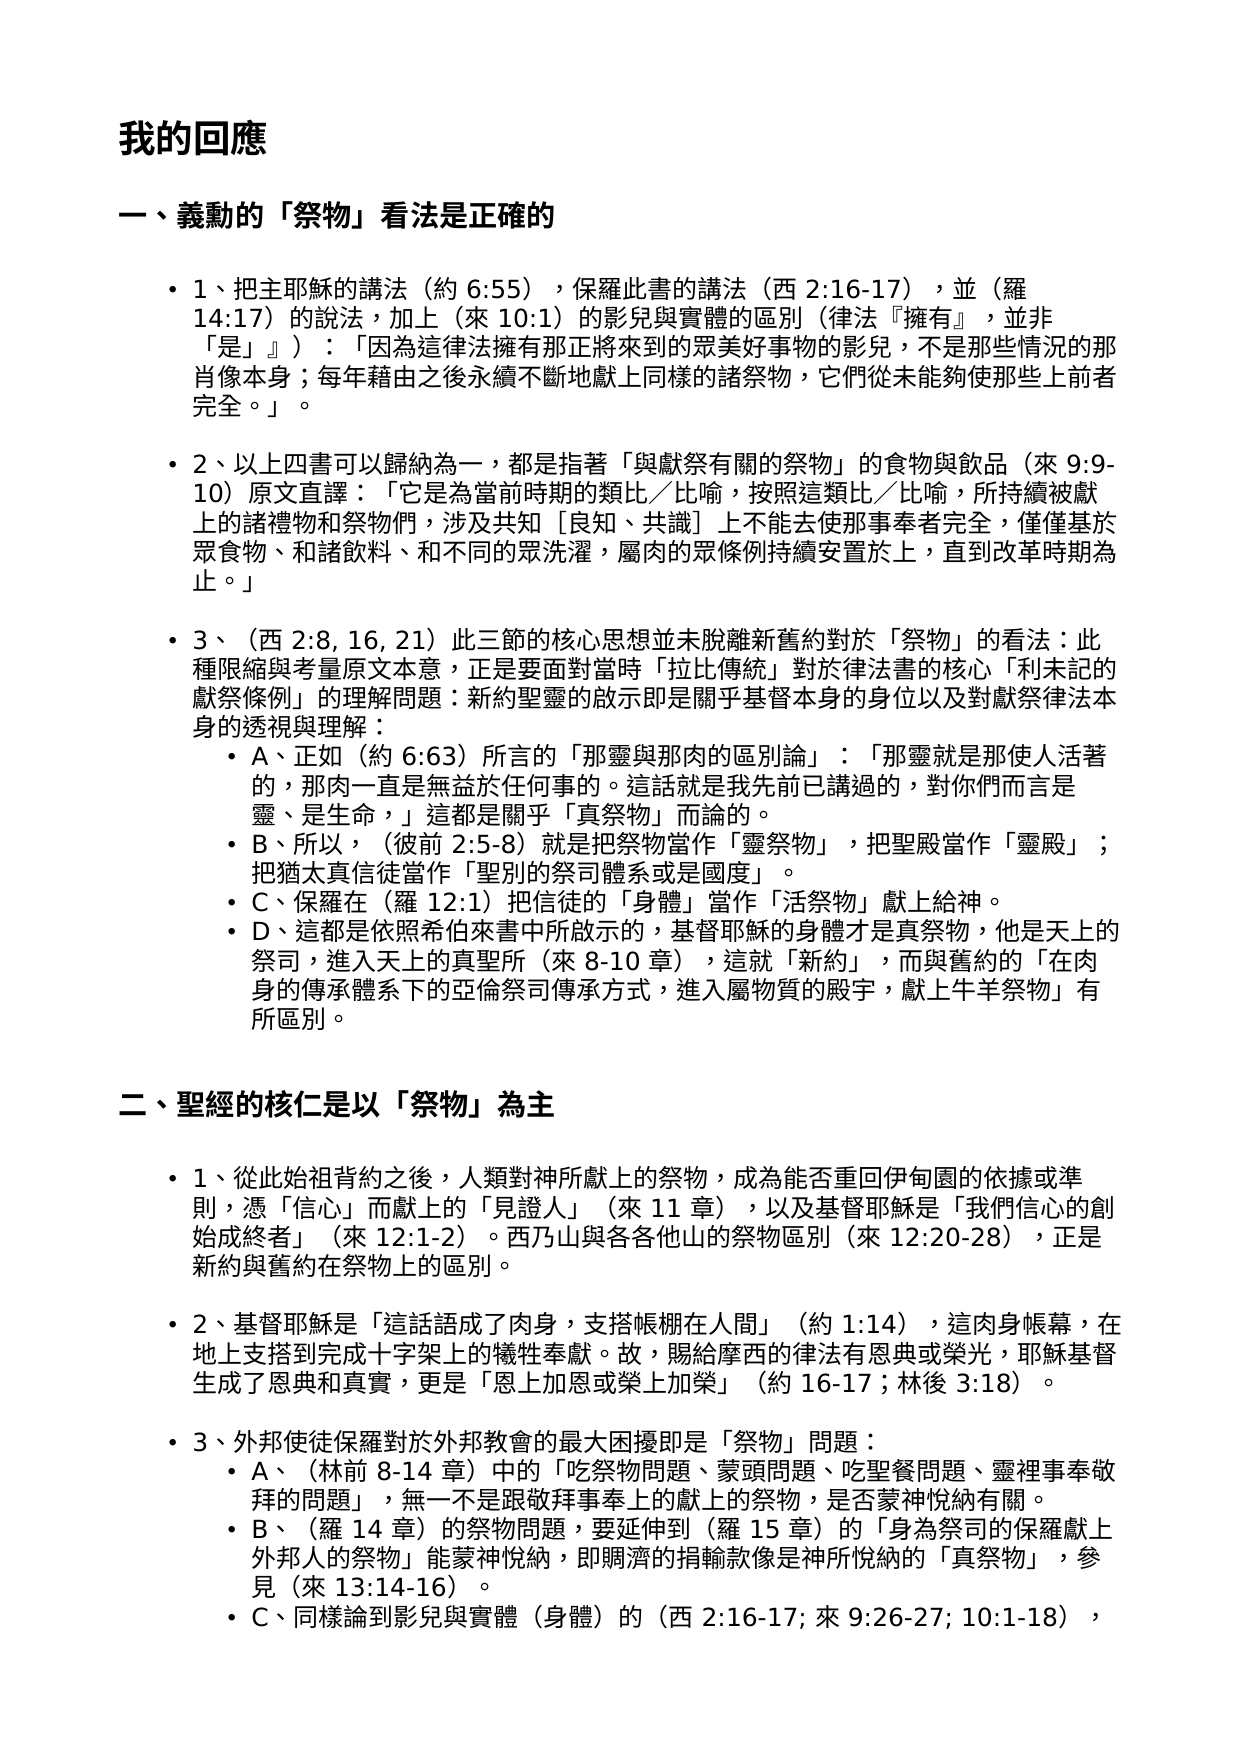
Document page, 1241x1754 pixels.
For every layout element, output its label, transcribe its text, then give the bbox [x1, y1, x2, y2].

list A、（林前 8-14 章）中的「吃祭物問題、蒙頭問題、吃聖餐問題、靈裡事奉敬拜的問題」，無一不是跟敬拜事奉上的獻上的祭物，是否蒙神悅納有關。 [236, 1457, 1122, 1515]
subtitle 二、聖經的核仁是以「祭物」為主 [118, 1089, 1122, 1123]
list 3、（西 2:8, 16, 21）此三節的核心思想並未脫離新舊約對於「祭物」的看法：此種限縮與考量原文本意，正是要面對當時「拉比傳統」對於律法書的核心「利未記的獻祭條例」的理解問題：新約聖靈的啟示即是關乎基督本身的身位以及對獻祭律法本身的透視與理解： [177, 626, 1122, 742]
list 3、外邦使徒保羅對於外邦教會的最大困擾即是「祭物」問題： [177, 1428, 1122, 1457]
list C、保羅在（羅 12:1）把信徒的「身體」當作「活祭物」獻上給神。 [236, 888, 1122, 917]
list 1、從此始祖背約之後，人類對神所獻上的祭物，成為能否重回伊甸園的依據或準則，憑「信心」而獻上的「見證人」（來 11 章），以及基督耶穌是「我們信心的創始成終者」（來 12:1-2）。西乃山與各各他山的祭物區別（來 12:20-28），正是新約與舊約在祭物上的區別。 [177, 1164, 1122, 1281]
list B、（羅 14 章）的祭物問題，要延伸到（羅 15 章）的「身為祭司的保羅獻上外邦人的祭物」能蒙神悅納，即賙濟的捐輸款像是神所悅納的「真祭物」，參見（來 13:14-16）。 [236, 1515, 1122, 1603]
list D、這都是依照希伯來書中所啟示的，基督耶穌的身體才是真祭物，他是天上的祭司，進入天上的真聖所（來 8-10 章），這就「新約」，而與舊約的「在肉身的傳承體系下的亞倫祭司傳承方式，進入屬物質的殿宇，獻上牛羊祭物」有所區別。 [236, 917, 1122, 1034]
subtitle 我的回應 [118, 118, 1122, 162]
list A、正如（約 6:63）所言的「那靈與那肉的區別論」：「那靈就是那使人活著的，那肉一直是無益於任何事的。這話就是我先前已講過的，對你們而言是靈、是生命，」這都是關乎「真祭物」而論的。 [236, 742, 1122, 830]
list 2、基督耶穌是「這話語成了肉身，支搭帳棚在人間」（約 1:14），這肉身帳幕，在地上支搭到完成十字架上的犧牲奉獻。故，賜給摩西的律法有恩典或榮光，耶穌基督生成了恩典和真實，更是「恩上加恩或榮上加榮」（約 16-17；林後 3:18）。 [177, 1311, 1122, 1398]
subtitle 一、義勳的「祭物」看法是正確的 [118, 199, 1122, 233]
list C、同樣論到影兒與實體（身體）的（西 2:16-17; 來 9:26-27; 10:1-18）， [236, 1603, 1122, 1632]
list 2、以上四書可以歸納為一，都是指著「與獻祭有關的祭物」的食物與飲品（來 9:9-10）原文直譯：「它是為當前時期的類比／比喻，按照這類比／比喻，所持續被獻上的諸禮物和祭物們，涉及共知［良知、共識］上不能去使那事奉者完全，僅僅基於眾食物、和諸飲料、和不同的眾洗濯，屬肉的眾條例持續安置於上，直到改革時期為止。」 [177, 451, 1122, 596]
list B、所以，（彼前 2:5-8）就是把祭物當作「靈祭物」，把聖殿當作「靈殿」；把猶太真信徒當作「聖別的祭司體系或是國度」。 [236, 830, 1122, 888]
list 1、把主耶穌的講法（約 6:55），保羅此書的講法（西 2:16-17），並（羅 14:17）的說法，加上（來 10:1）的影兒與實體的區別（律法『擁有』，並非「是」』）：「因為這律法擁有那正將來到的眾美好事物的影兒，不是那些情況的那肖像本身；每年藉由之後永續不斷地獻上同樣的諸祭物，它們從未能夠使那些上前者完全。」。 [177, 275, 1122, 421]
